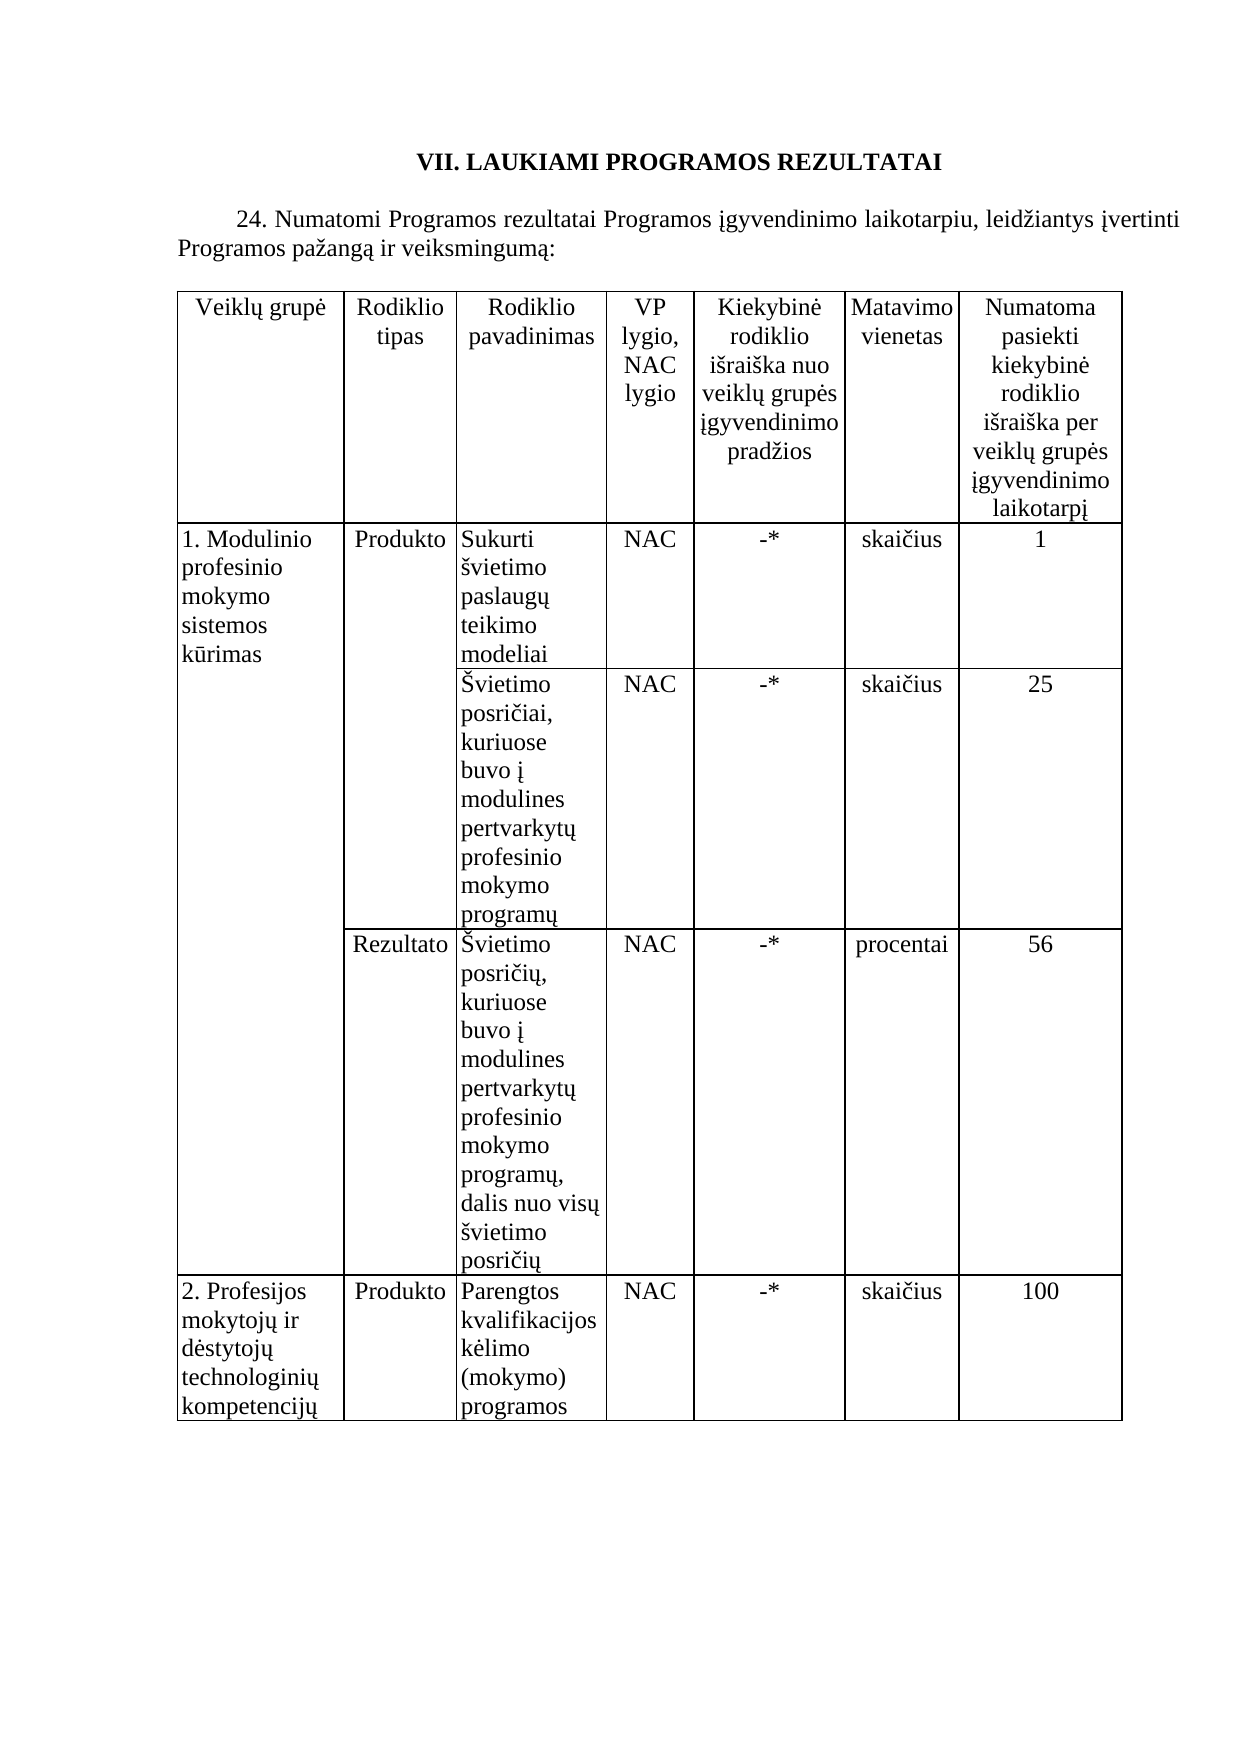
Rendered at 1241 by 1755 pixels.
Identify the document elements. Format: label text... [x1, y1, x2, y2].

table_header Rodiklio pavadinimas [457, 292, 606, 522]
table_cell 2. Profesijos mokytojų ir dėstytojų technologinių kompetencijų [178, 1276, 343, 1420]
table_cell skaičius [846, 524, 958, 667]
table_cell Švietimo posričių, kuriuose buvo į modulines pertvarkytų profesinio mokymo programų, dalis nuo visų švietimo posričių [457, 930, 606, 1274]
table_cell -* [695, 524, 844, 667]
table_cell 25 [960, 669, 1121, 928]
table_header VP lygio, NAC lygio [607, 292, 693, 522]
table_header Matavimo vienetas [846, 292, 958, 522]
text VII. LAUKIAMI PROGRAMOS REZULTATAI [177, 147, 1181, 176]
table_cell -* [695, 1276, 844, 1420]
table_cell -* [695, 930, 844, 1274]
table_cell NAC [607, 524, 693, 667]
text 24. Numatomi Programos rezultatai Programos įgyvendinimo laikotarpiu, leidžiantys įvertinti Programos pažangą ir veiksmingumą: [177, 204, 1181, 262]
table_cell skaičius [846, 669, 958, 928]
table_cell NAC [607, 1276, 693, 1420]
table_cell 1. Modulinio profesinio mokymo sistemos kūrimas [178, 524, 343, 1274]
table_header Veiklų grupė [178, 292, 343, 522]
table_header Numatoma pasiekti kiekybinė rodiklio išraiška per veiklų grupės įgyvendinimo laikotarpį [960, 292, 1121, 522]
table_header Rodiklio tipas [345, 292, 456, 522]
table_cell Parengtos kvalifikacijos kėlimo (mokymo) programos [457, 1276, 606, 1420]
table_cell NAC [607, 669, 693, 928]
table_cell Produkto [345, 1276, 456, 1420]
table_cell 56 [960, 930, 1121, 1274]
table_cell Produkto [345, 524, 456, 928]
table_cell -* [695, 669, 844, 928]
table_cell 100 [960, 1276, 1121, 1420]
table_cell 1 [960, 524, 1121, 667]
table_cell Sukurti švietimo paslaugų teikimo modeliai [457, 524, 606, 667]
table_cell Švietimo posričiai, kuriuose buvo į modulines pertvarkytų profesinio mokymo programų [457, 669, 606, 928]
table_cell Rezultato [345, 930, 456, 1274]
table_header Kiekybinė rodiklio išraiška nuo veiklų grupės įgyvendinimo pradžios [695, 292, 844, 522]
table_cell skaičius [846, 1276, 958, 1420]
table_cell NAC [607, 930, 693, 1274]
table_cell procentai [846, 930, 958, 1274]
